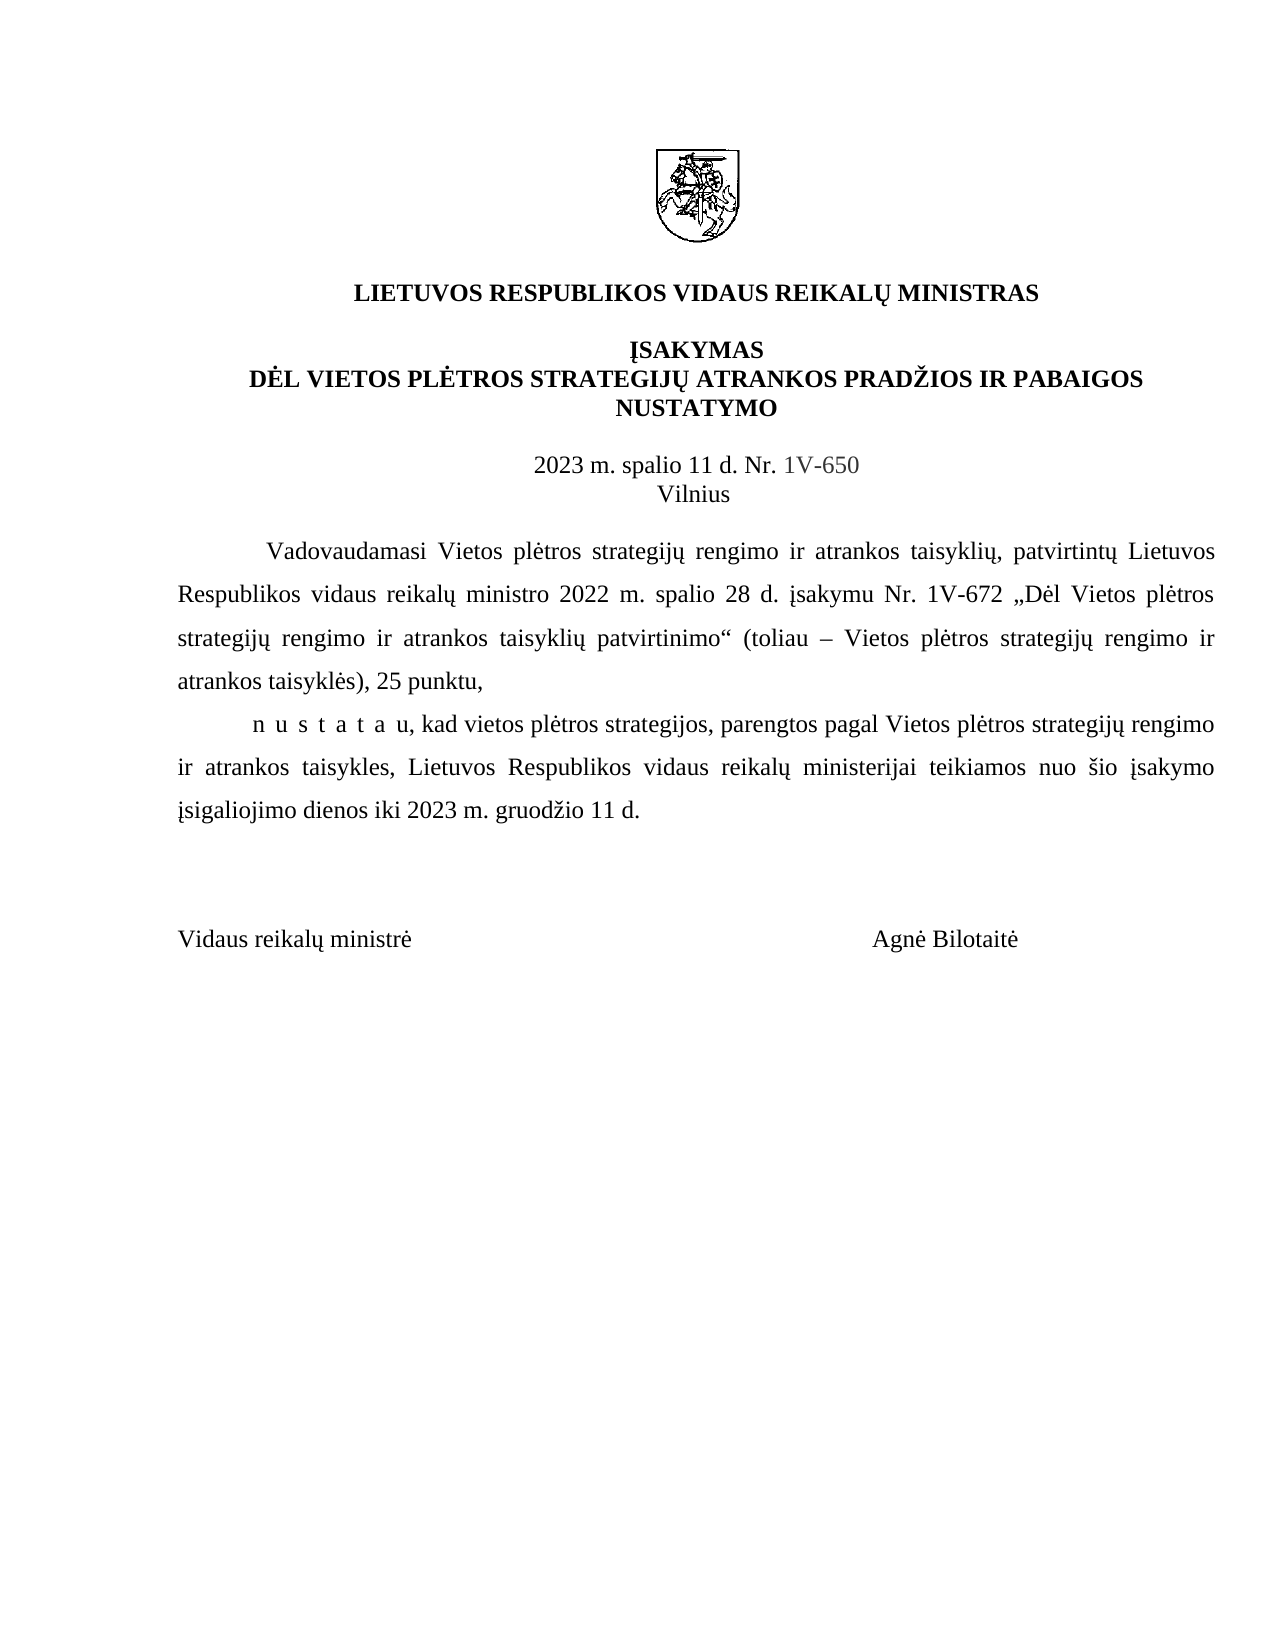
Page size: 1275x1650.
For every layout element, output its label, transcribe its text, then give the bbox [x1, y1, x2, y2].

text Vadovaudamasi Vietos plėtros strategijų rengimo ir atrankos taisyklių, patvirtintų Lietuvos Respublikos vidaus reikalų ministro 2022 m. spalio 28 d. įsakymu Nr. 1V-672 „Dėl Vietos plėtros strategijų rengimo ir atrankos taisyklių patvirtinimo“ (toliau – Vietos plėtros strategijų rengimo ir atrankos taisyklės), 25 punktu, [177, 536, 1216, 694]
text nustatau, kad vietos plėtros strategijos, parengtos pagal Vietos plėtros strategijų rengimo ir atrankos taisykles, Lietuvos Respublikos vidaus reikalų ministerijai teikiamos nuo šio įsakymo įsigaliojimo dienos iki 2023 m. gruodžio 11 d. [177, 709, 1216, 824]
text Vidaus reikalų ministrė Agnė Bilotaitė [177, 924, 1216, 953]
text LIETUVOS RESPUBLIKOS VIDAUS REIKALŲ MINISTRAS [177, 278, 1216, 306]
text 2023 m. spalio 11 d. Nr. 1V-650 [177, 450, 1216, 479]
text Vilnius [177, 479, 1216, 508]
text ĮSAKYMAS [177, 335, 1216, 364]
text DĖL VIETOS PLĖTROS STRATEGIJŲ ATRANKOS PRADŽIOS IR PABAIGOS NUSTATYMO [177, 364, 1216, 421]
